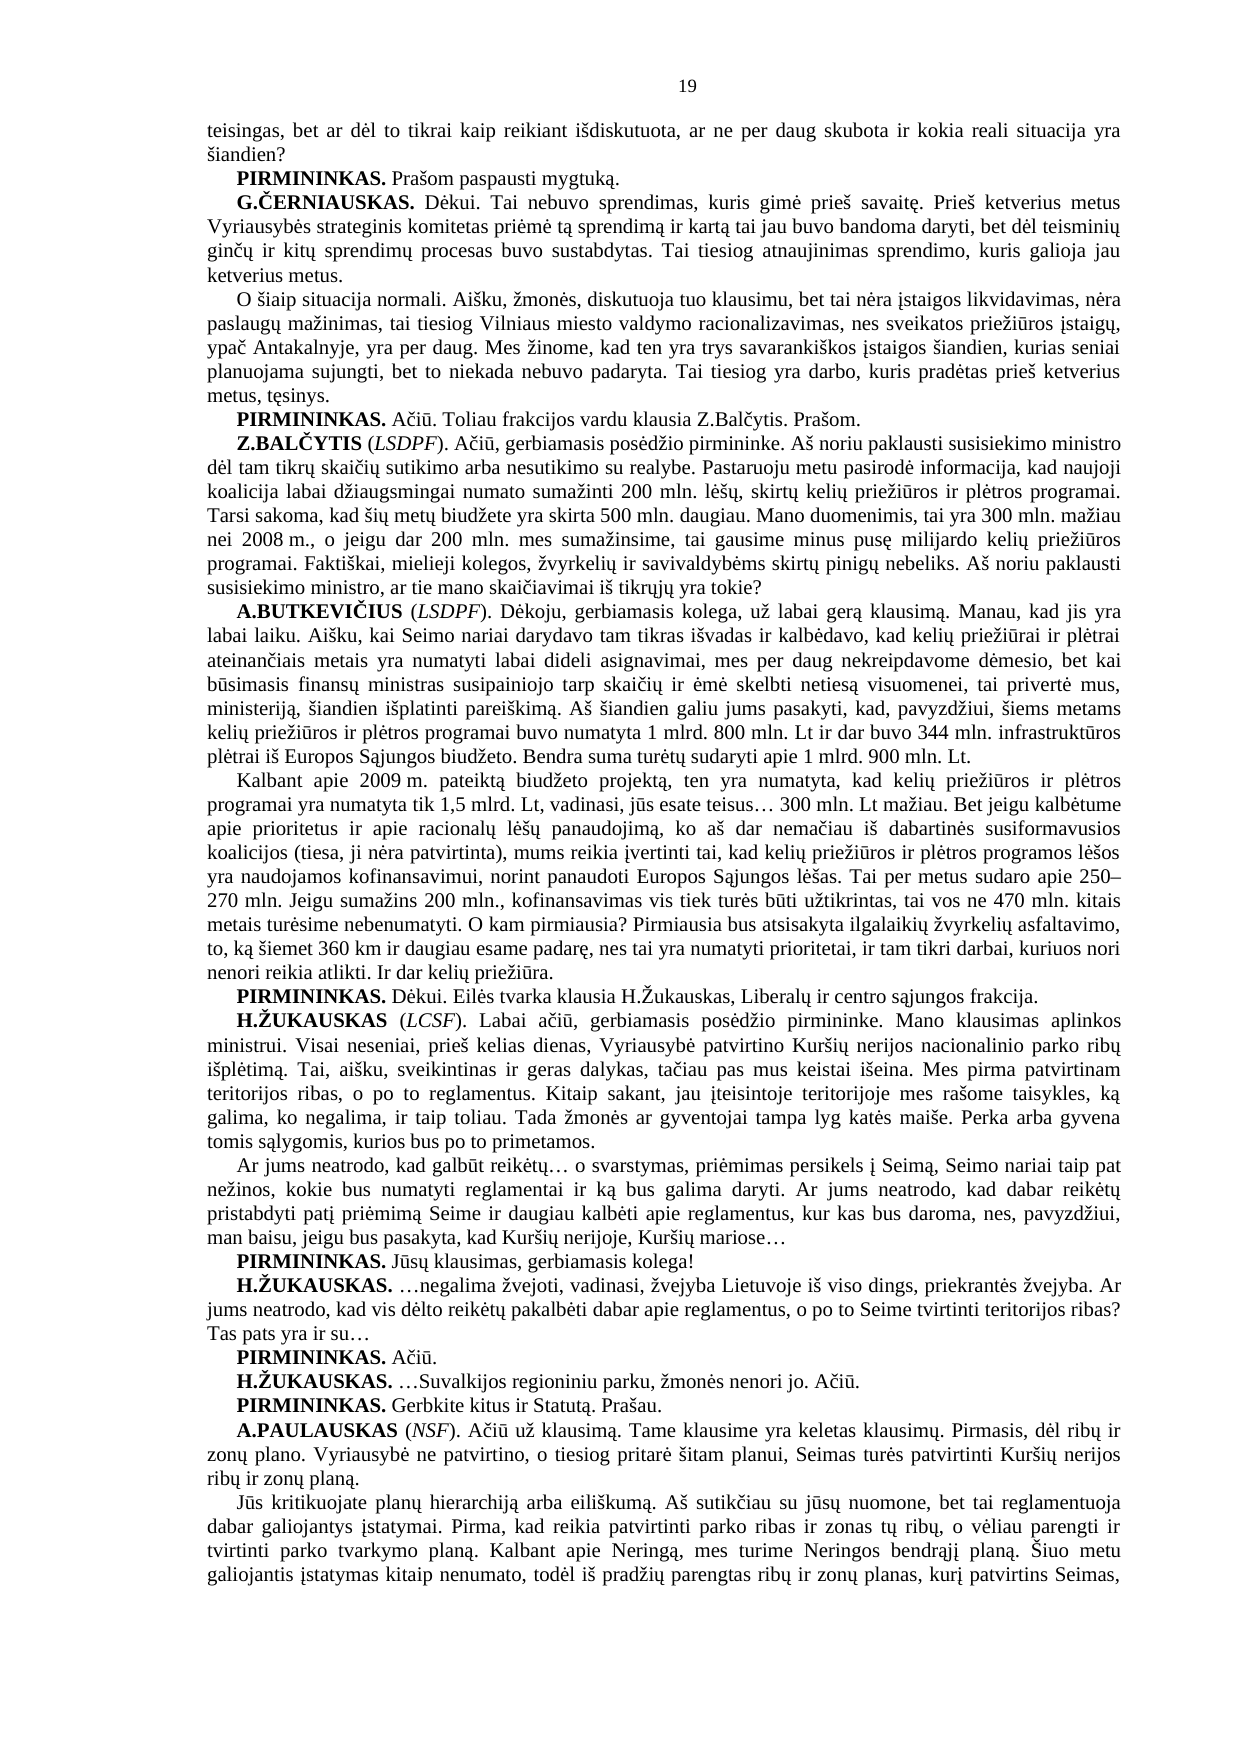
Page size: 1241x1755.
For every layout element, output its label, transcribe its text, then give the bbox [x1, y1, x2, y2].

text PIRMININKAS. Gerbkite kitus ir Statutą. Prašau. [207, 1393, 1122, 1417]
text H.ŽUKAUSKAS (LCSF). Labai ačiū, gerbiamasis posėdžio pirmininke. Mano klausimas aplinkos ministrui. Visai neseniai, prieš kelias dienas, Vyriausybė patvirtino Kuršių nerijos nacionalinio parko ribų išplėtimą. Tai, aišku, sveikintinas ir geras dalykas, tačiau pas mus keistai išeina. Mes pirma patvirtinam teritorijos ribas, o po to reglamentus. Kitaip sakant, jau įteisintoje teritorijoje mes rašome taisykles, ką galima, ko negalima, ir taip toliau. Tada žmonės ar gyventojai tampa lyg katės maiše. Perka arba gyvena tomis sąlygomis, kurios bus po to primetamos. [207, 1008, 1122, 1153]
text Ar jums neatrodo, kad galbūt reikėtų… o svarstymas, priėmimas persikels į Seimą, Seimo nariai taip pat nežinos, kokie bus numatyti reglamentai ir ką bus galima daryti. Ar jums neatrodo, kad dabar reikėtų pristabdyti patį priėmimą Seime ir daugiau kalbėti apie reglamentus, kur kas bus daroma, nes, pavyzdžiui, man baisu, jeigu bus pasakyta, kad Kuršių nerijoje, Kuršių mariose… [207, 1153, 1122, 1249]
text H.ŽUKAUSKAS. …negalima žvejoti, vadinasi, žvejyba Lietuvoje iš viso dings, priekrantės žvejyba. Ar jums neatrodo, kad vis dėlto reikėtų pakalbėti dabar apie reglamentus, o po to Seime tvirtinti teritorijos ribas? Tas pats yra ir su… [207, 1273, 1122, 1345]
text PIRMININKAS. Dėkui. Eilės tvarka klausia H.Žukauskas, Liberalų ir centro sąjungos frakcija. [207, 984, 1122, 1008]
text Jūs kritikuojate planų hierarchiją arba eiliškumą. Aš sutikčiau su jūsų nuomone, bet tai reglamentuoja dabar galiojantys įstatymai. Pirma, kad reikia patvirtinti parko ribas ir zonas tų ribų, o vėliau parengti ir tvirtinti parko tvarkymo planą. Kalbant apie Neringą, mes turime Neringos bendrąjį planą. Šiuo metu galiojantis įstatymas kitaip nenumato, todėl iš pradžių parengtas ribų ir zonų planas, kurį patvirtins Seimas, [207, 1490, 1122, 1586]
text O šiaip situacija normali. Aišku, žmonės, diskutuoja tuo klausimu, bet tai nėra įstaigos likvidavimas, nėra paslaugų mažinimas, tai tiesiog Vilniaus miesto valdymo racionalizavimas, nes sveikatos priežiūros įstaigų, ypač Antakalnyje, yra per daug. Mes žinome, kad ten yra trys savarankiškos įstaigos šiandien, kurias seniai planuojama sujungti, bet to niekada nebuvo padaryta. Tai tiesiog yra darbo, kuris pradėtas prieš ketverius metus, tęsinys. [207, 287, 1122, 407]
text H.ŽUKAUSKAS. …Suvalkijos regioniniu parku, žmonės nenori jo. Ačiū. [207, 1369, 1122, 1393]
text PIRMININKAS. Ačiū. Toliau frakcijos vardu klausia Z.Balčytis. Prašom. [207, 407, 1122, 431]
text teisingas, bet ar dėl to tikrai kaip reikiant išdiskutuota, ar ne per daug skubota ir kokia reali situacija yra šiandien? [207, 118, 1122, 166]
text Z.BALČYTIS (LSDPF). Ačiū, gerbiamasis posėdžio pirmininke. Aš noriu paklausti susisiekimo ministro dėl tam tikrų skaičių sutikimo arba nesutikimo su realybe. Pastaruoju metu pasirodė informacija, kad naujoji koalicija labai džiaugsmingai numato sumažinti 200 mln. lėšų, skirtų kelių priežiūros ir plėtros programai. Tarsi sakoma, kad šių metų biudžete yra skirta 500 mln. daugiau. Mano duomenimis, tai yra 300 mln. mažiau nei 2008 m., o jeigu dar 200 mln. mes sumažinsime, tai gausime minus pusę milijardo kelių priežiūros programai. Faktiškai, mielieji kolegos, žvyrkelių ir savivaldybėms skirtų pinigų nebeliks. Aš noriu paklausti susisiekimo ministro, ar tie mano skaičiavimai iš tikrųjų yra tokie? [207, 431, 1122, 599]
text Kalbant apie 2009 m. pateiktą biudžeto projektą, ten yra numatyta, kad kelių priežiūros ir plėtros programai yra numatyta tik 1,5 mlrd. Lt, vadinasi, jūs esate teisus… 300 mln. Lt mažiau. Bet jeigu kalbėtume apie prioritetus ir apie racionalų lėšų panaudojimą, ko aš dar nemačiau iš dabartinės susiformavusios koalicijos (tiesa, ji nėra patvirtinta), mums reikia įvertinti tai, kad kelių priežiūros ir plėtros programos lėšos yra naudojamos kofinansavimui, norint panaudoti Europos Sąjungos lėšas. Tai per metus sudaro apie 250–270 mln. Jeigu sumažins 200 mln., kofinansavimas vis tiek turės būti užtikrintas, tai vos ne 470 mln. kitais metais turėsime nebenumatyti. O kam pirmiausia? Pirmiausia bus atsisakyta ilgalaikių žvyrkelių asfaltavimo, to, ką šiemet 360 km ir daugiau esame padarę, nes tai yra numatyti prioritetai, ir tam tikri darbai, kuriuos nori nenori reikia atlikti. Ir dar kelių priežiūra. [207, 768, 1122, 984]
text PIRMININKAS. Prašom paspausti mygtuką. [207, 166, 1122, 190]
text G.ČERNIAUSKAS. Dėkui. Tai nebuvo sprendimas, kuris gimė prieš savaitę. Prieš ketverius metus Vyriausybės strateginis komitetas priėmė tą sprendimą ir kartą tai jau buvo bandoma daryti, bet dėl teisminių ginčų ir kitų sprendimų procesas buvo sustabdytas. Tai tiesiog atnaujinimas sprendimo, kuris galioja jau ketverius metus. [207, 190, 1122, 287]
text PIRMININKAS. Jūsų klausimas, gerbiamasis kolega! [207, 1249, 1122, 1273]
text PIRMININKAS. Ačiū. [207, 1345, 1122, 1369]
text A.BUTKEVIČIUS (LSDPF). Dėkoju, gerbiamasis kolega, už labai gerą klausimą. Manau, kad jis yra labai laiku. Aišku, kai Seimo nariai darydavo tam tikras išvadas ir kalbėdavo, kad kelių priežiūrai ir plėtrai ateinančiais metais yra numatyti labai dideli asignavimai, mes per daug nekreipdavome dėmesio, bet kai būsimasis finansų ministras susipainiojo tarp skaičių ir ėmė skelbti netiesą visuomenei, tai privertė mus, ministeriją, šiandien išplatinti pareiškimą. Aš šiandien galiu jums pasakyti, kad, pavyzdžiui, šiems metams kelių priežiūros ir plėtros programai buvo numatyta 1 mlrd. 800 mln. Lt ir dar buvo 344 mln. infrastruktūros plėtrai iš Europos Sąjungos biudžeto. Bendra suma turėtų sudaryti apie 1 mlrd. 900 mln. Lt. [207, 599, 1122, 768]
text A.PAULAUSKAS (NSF). Ačiū už klausimą. Tame klausime yra keletas klausimų. Pirmasis, dėl ribų ir zonų plano. Vyriausybė ne patvirtino, o tiesiog pritarė šitam planui, Seimas turės patvirtinti Kuršių nerijos ribų ir zonų planą. [207, 1417, 1122, 1490]
